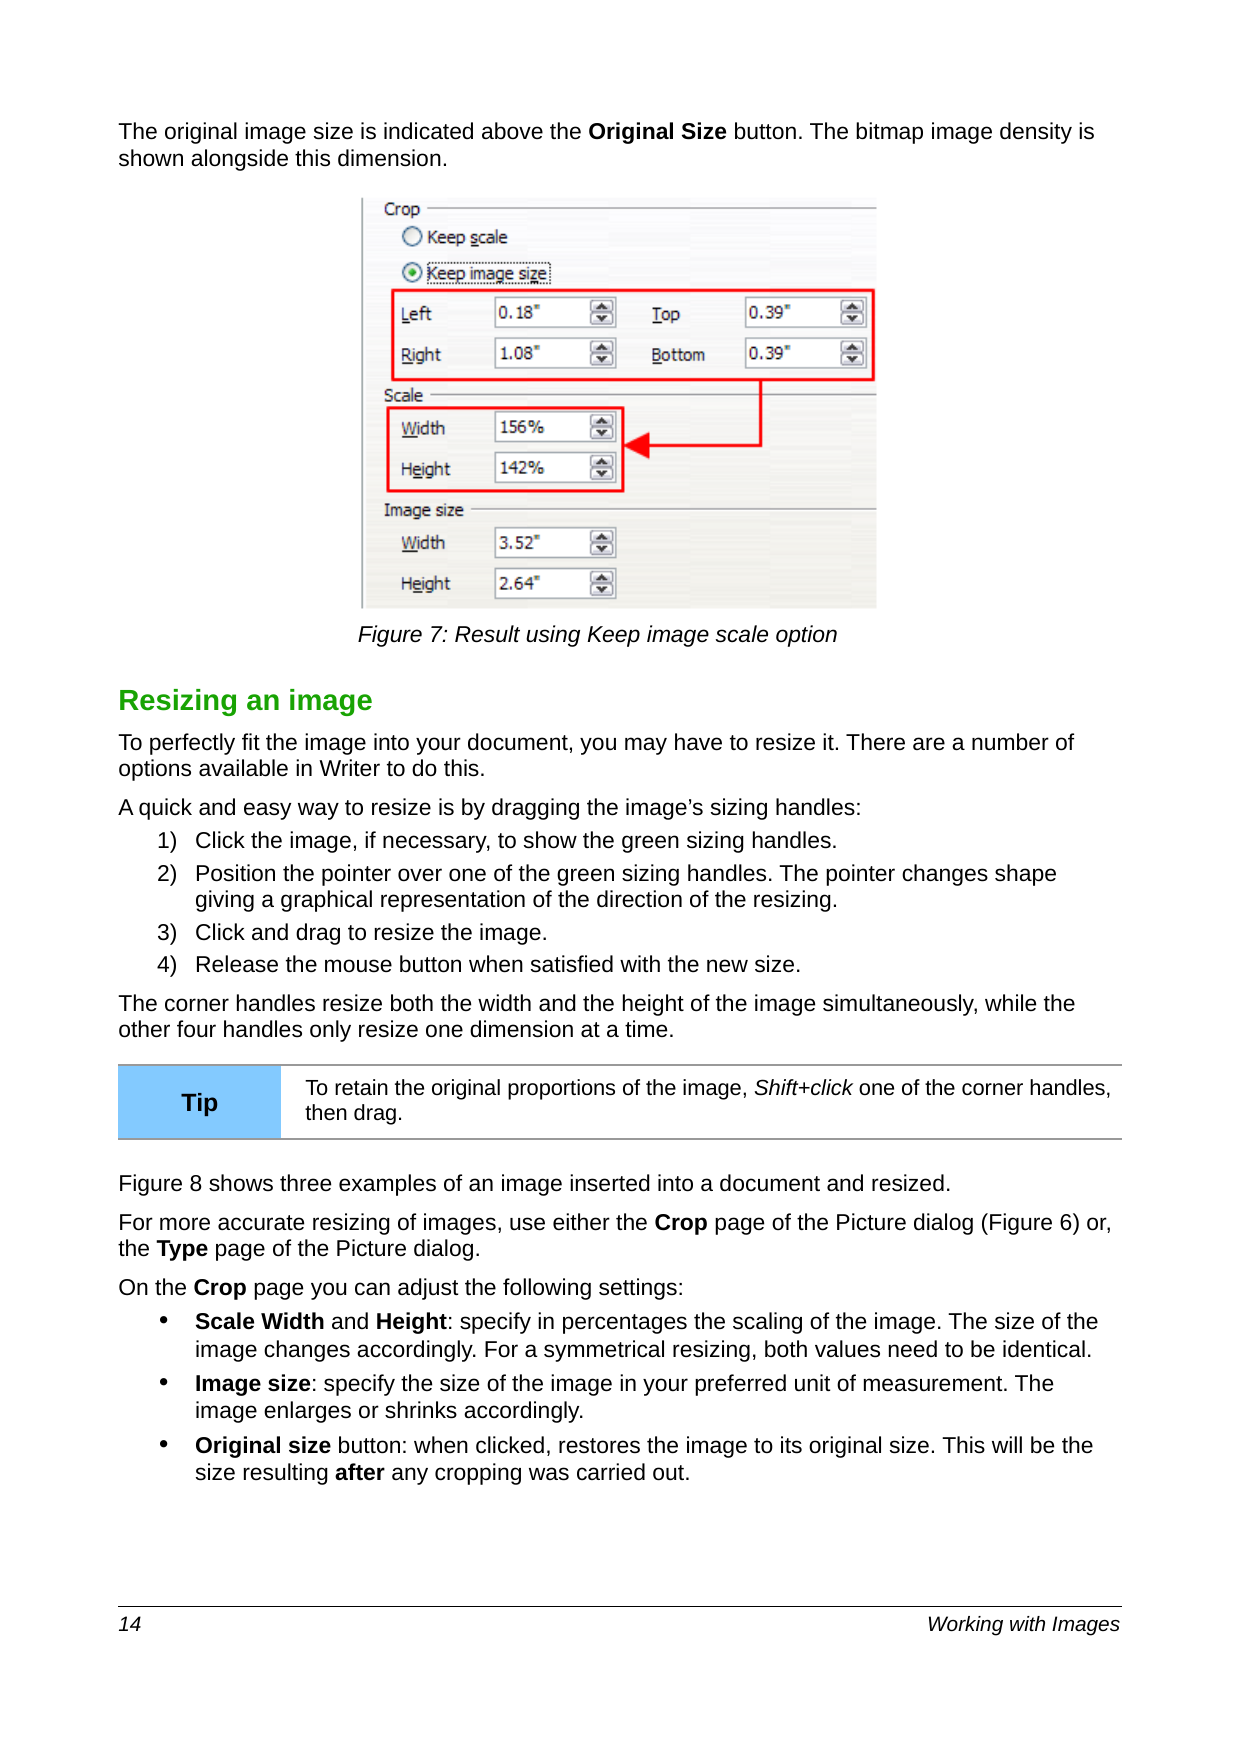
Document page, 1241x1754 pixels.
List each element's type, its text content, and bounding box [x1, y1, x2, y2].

list Original size button: when clicked, restores the image to its original size. This will be the size resulting after any cropping was carried out. [156, 1430, 1122, 1486]
table_header Tip [118, 1066, 281, 1138]
list Click and drag to resize the image. [177, 918, 1122, 945]
text The original image size is indicated above the Original Size button. The bitmap image density is shown alongside this dimension. [118, 118, 1122, 171]
list Release the mouse button when satisfied with the new size. [177, 951, 1122, 977]
subtitle Resizing an image [118, 683, 1122, 716]
picture [357, 195, 883, 615]
text Figure 8 shows three examples of an image inserted into a document and resized. [118, 1170, 1122, 1196]
text The corner handles resize both the width and the height of the image simultaneously, while the other four handles only resize one dimension at a time. [118, 990, 1122, 1043]
text To perfectly fit the image into your document, you may have to resize it. There are a number of options available in Writer to do this. [118, 729, 1122, 782]
list Scale Width and Height: specify in percentages the scaling of the image. The size of the image changes accordingly. For a symmetrical resizing, both values need to be identical. [156, 1307, 1122, 1362]
list On the Crop page you can adjust the following settings: [118, 1274, 1122, 1300]
list Image size: specify the size of the image in your preferred unit of measurement. The image enlarges or shrinks accordingly. [156, 1368, 1122, 1424]
list Click the image, if necessary, to show the green sizing handles. [177, 827, 1122, 853]
list Position the pointer over one of the green sizing handles. The pointer changes shape giving a graphical representation of the direction of the resizing. [177, 859, 1122, 912]
list A quick and easy way to resize is by dragging the image’s sizing handles: [118, 794, 1122, 820]
table_header To retain the original proportions of the image, Shift+click one of the corner handles, then drag. [281, 1066, 1122, 1138]
text Figure 7: Result using Keep image scale option [358, 621, 883, 647]
text For more accurate resizing of images, use either the Crop page of the Picture dialog (Figure 6) or, the Type page of the Picture dialog. [118, 1208, 1122, 1261]
